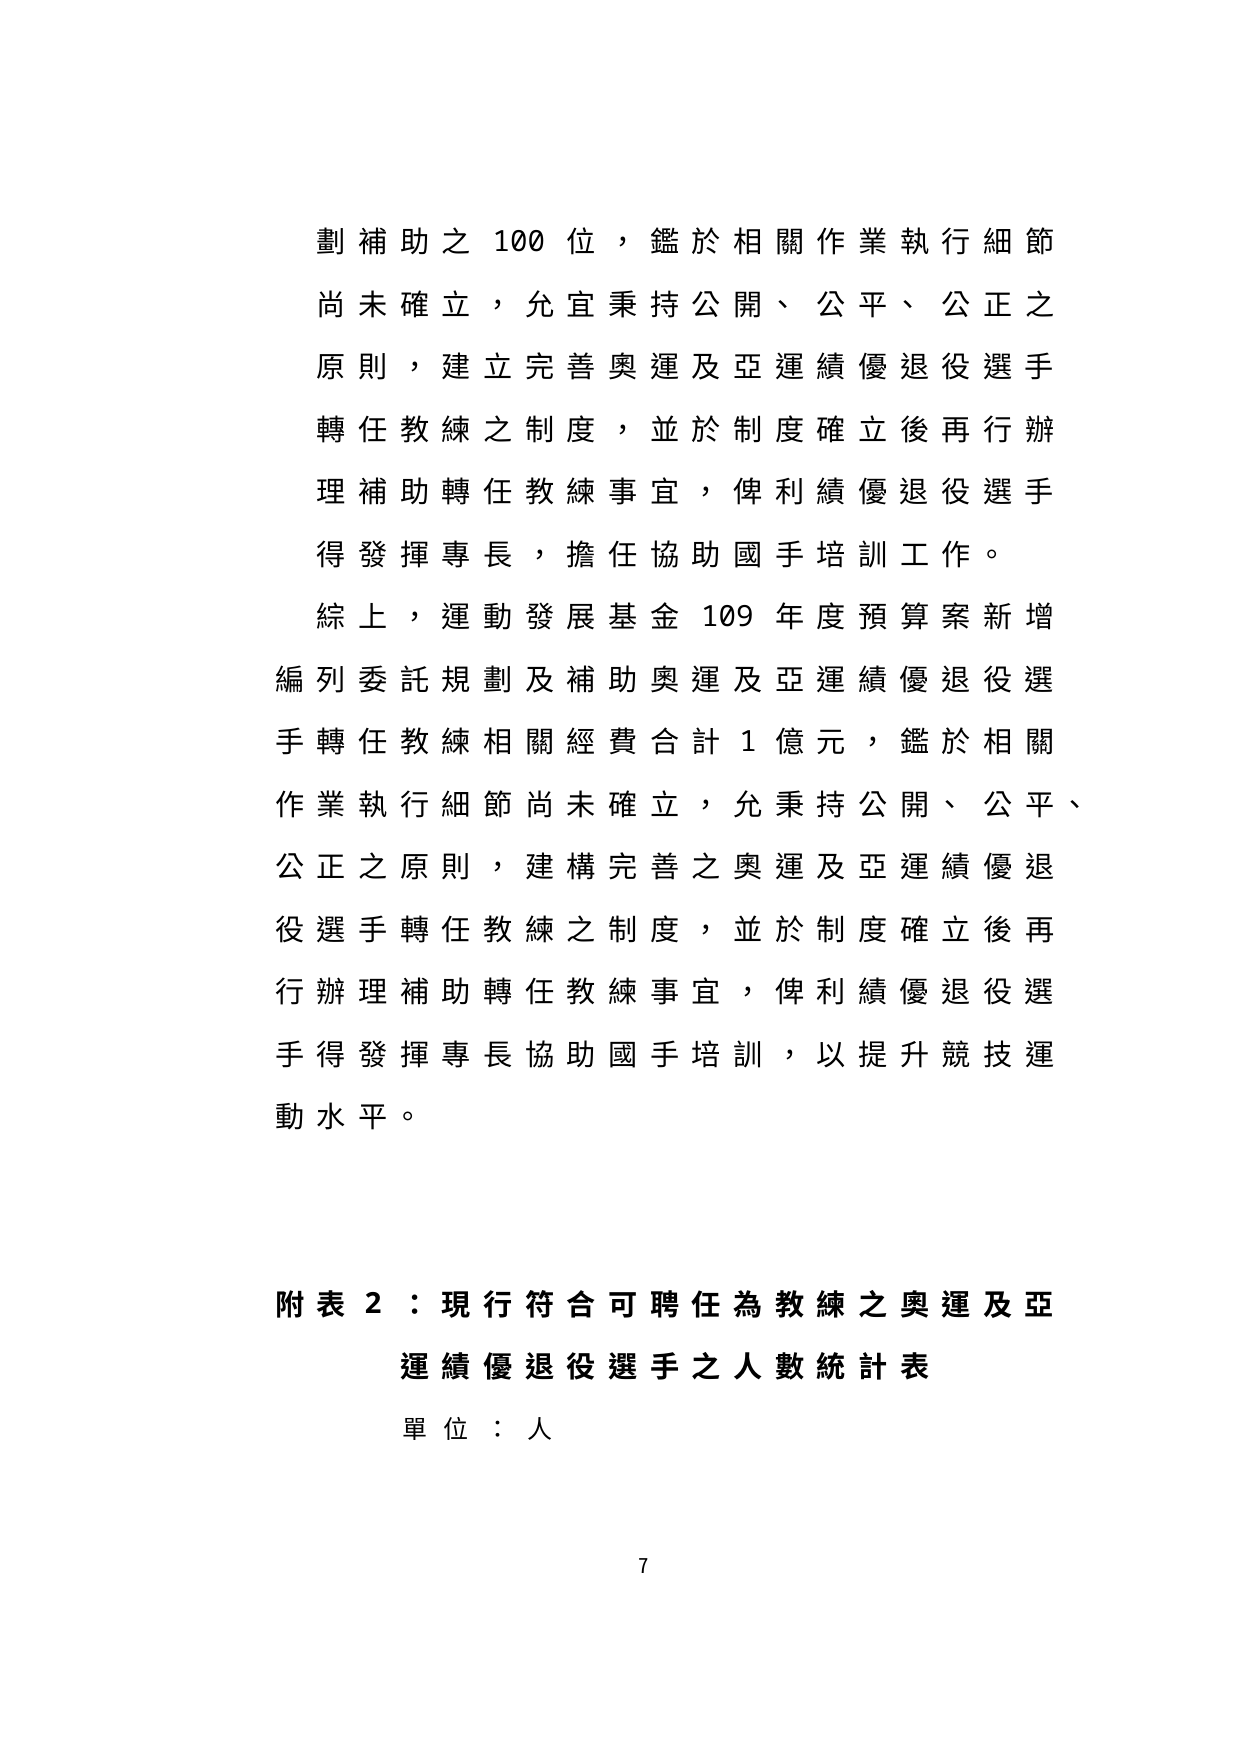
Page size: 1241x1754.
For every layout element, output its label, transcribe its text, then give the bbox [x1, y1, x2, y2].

text 附表2：現行符合可聘任為教練之奧運及亞運績優退役選手之人數統計表 單位：人 [240, 1261, 1060, 1448]
text 綜上，運動發展基金109年度預算案新增編列委託規劃及補助奧運及亞運績優退役選手轉任教練相關經費合計1億元，鑑於相關作業執行細節尚未確立，允秉持公開、公平、公正之原則，建構完善之奧運及亞運績優退役選手轉任教練之制度，並於制度確立後再行辦理補助轉任教練事宜，俾利績優退役選手得發揮專長協助國手培訓，以提升競技運動水平。 [244, 573, 1060, 1136]
text 劃補助之100位，鑑於相關作業執行細節尚未確立，允宜秉持公開、公平、公正之原則，建立完善奧運及亞運績優退役選手轉任教練之制度，並於制度確立後再行辦理補助轉任教練事宜，俾利績優退役選手得發揮專長，擔任協助國手培訓工作。 [274, 198, 1060, 573]
